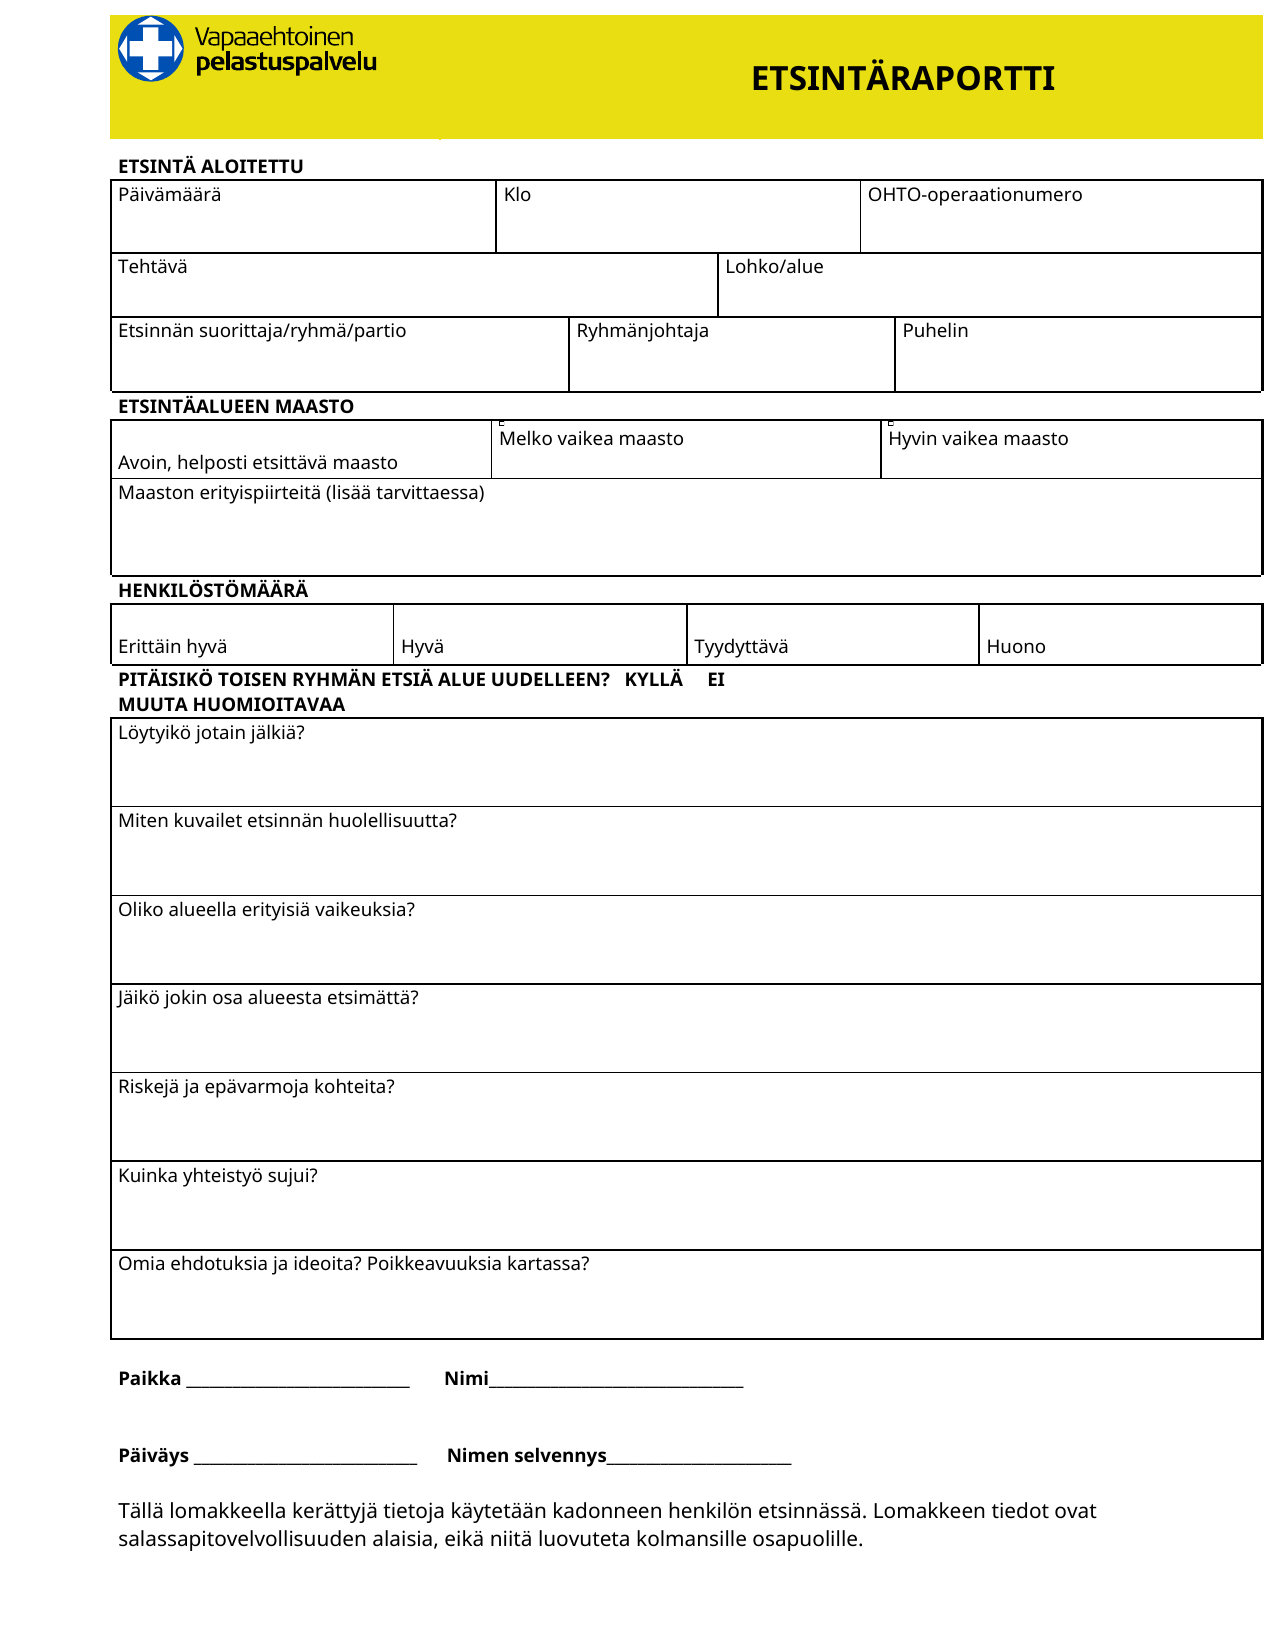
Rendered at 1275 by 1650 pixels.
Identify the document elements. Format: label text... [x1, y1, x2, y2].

table_cell ETSINTÄ ALOITETTU [112, 154, 1261, 179]
table_cell Omia ehdotuksia ja ideoita? Poikkeavuuksia kartassa? [112, 1251, 1261, 1338]
table_cell Jäikö jokin osa alueesta etsimättä? [112, 985, 1261, 1072]
table_cell Melko vaikea maasto [492, 421, 880, 478]
table_cell HENKILÖSTÖMÄÄRÄ [112, 577, 1261, 603]
table_cell Hyvin vaikea maasto [882, 421, 1261, 478]
table_cell PITÄISIKÖ TOISEN RYHMÄN ETSIÄ ALUE UUDELLEEN? KYLLÄ EI MUUTA HUOMIOITAVAA [112, 666, 1261, 717]
table_cell Maaston erityispiirteitä (lisää tarvittaessa) [112, 479, 1261, 575]
table_cell Kuinka yhteistyö sujui? [112, 1162, 1261, 1249]
table_cell OHTO-operaationumero [861, 181, 1261, 252]
table_cell Hyvä [394, 605, 686, 664]
text Päiväys _____________________________ Nimen selvennys________________________ [118, 1442, 1157, 1467]
table_cell Tehtävä [112, 254, 717, 316]
table_cell Ryhmänjohtaja [570, 318, 894, 391]
table_cell Päivämäärä [112, 181, 495, 252]
table_cell Oliko alueella erityisiä vaikeuksia? [112, 896, 1261, 983]
text Paikka _____________________________ Nimi_________________________________ [118, 1365, 1157, 1391]
table_cell Erittäin hyvä [112, 605, 393, 664]
table_cell Avoin, helposti etsittävä maasto [112, 421, 491, 478]
table_cell Puhelin [896, 318, 1261, 391]
table_cell Huono [980, 605, 1261, 664]
table_cell Tyydyttävä [688, 605, 978, 664]
text Tällä lomakkeella kerättyjä tietoja käytetään kadonneen henkilön etsinnässä. Lomakkeen tiedot ovat salassapitovelvollisuuden alaisia, eikä niitä luovuteta kolmansille osapuolille. [118, 1496, 1157, 1553]
table_cell Klo [497, 181, 860, 252]
table_cell Riskejä ja epävarmoja kohteita? [112, 1073, 1261, 1160]
table_cell ETSINTÄALUEEN MAASTO [112, 393, 1261, 419]
table_header [111, 16, 439, 139]
table_cell [111, 140, 1262, 152]
table_header ETSINTÄRAPORTTI [441, 16, 1262, 139]
table_cell Miten kuvailet etsinnän huolellisuutta? [112, 807, 1261, 894]
table_cell Lohko/alue [719, 254, 1261, 316]
table_cell Löytyikö jotain jälkiä? [112, 719, 1261, 806]
table_cell Etsinnän suorittaja/ryhmä/partio [112, 318, 568, 391]
